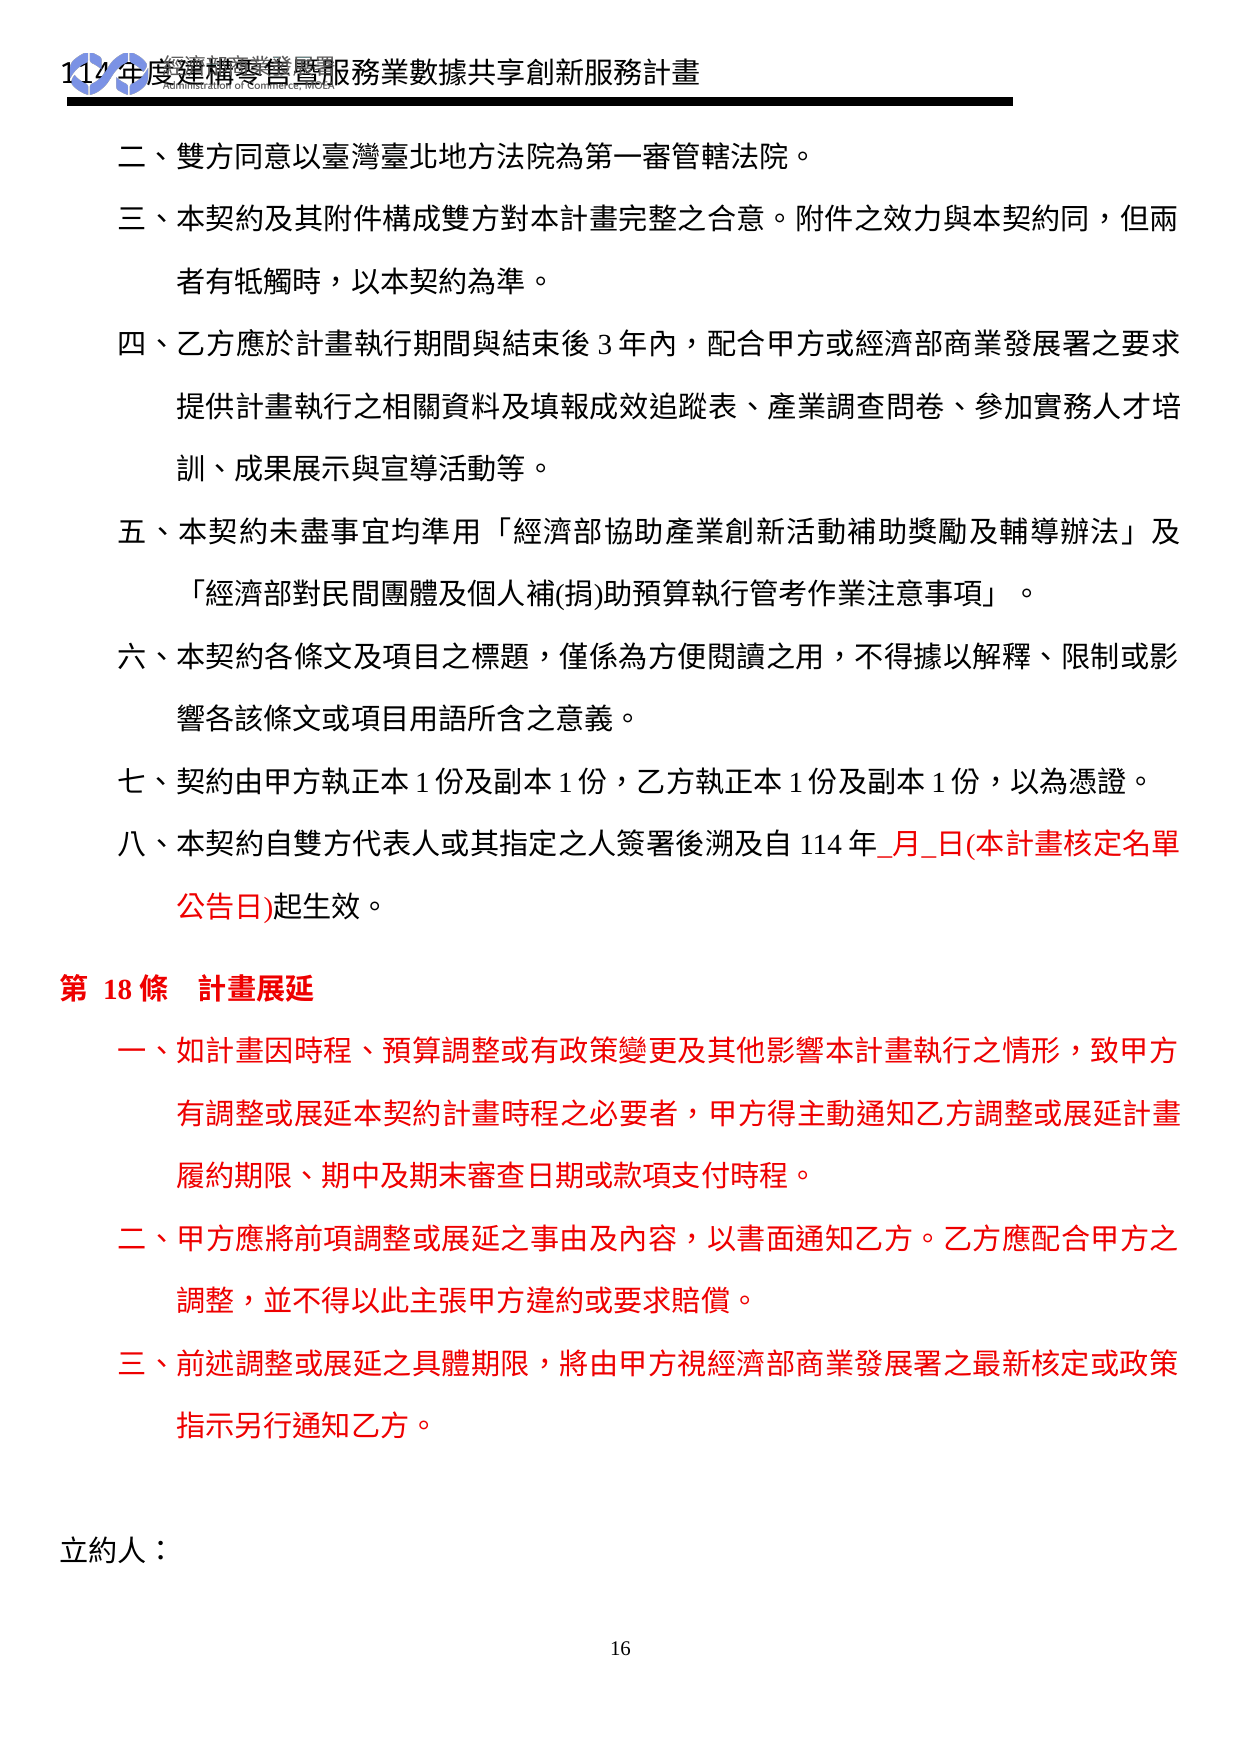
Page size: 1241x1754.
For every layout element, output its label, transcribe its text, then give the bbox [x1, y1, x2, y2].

text 三、本契約及其附件構成雙方對本計畫完整之合意。附件之效力與本契約同，但兩者有牴觸時，以本契約為準。 [117, 175, 1181, 300]
text 三、前述調整或展延之具體期限，將由甲方視經濟部商業發展署之最新核定或政策指示另行通知乙方。 [117, 1320, 1181, 1445]
text 八、本契約自雙方代表人或其指定之人簽署後溯及自114年_月_日(本計畫核定名單公告日)起生效。 [117, 800, 1181, 925]
text 一、如計畫因時程、預算調整或有政策變更及其他影響本計畫執行之情形，致甲方有調整或展延本契約計畫時程之必要者，甲方得主動通知乙方調整或展延計畫履約期限、期中及期末審查日期或款項支付時程。 [117, 1007, 1181, 1195]
text 七、契約由甲方執正本1份及副本1份，乙方執正本1份及副本1份，以為憑證。 [117, 738, 1181, 800]
text 五、本契約未盡事宜均準用「經濟部協助產業創新活動補助獎勵及輔導辦法」及「經濟部對民間團體及個人補(捐)助預算執行管考作業注意事項」。 [117, 488, 1181, 613]
text 二、甲方應將前項調整或展延之事由及內容，以書面通知乙方。乙方應配合甲方之調整，並不得以此主張甲方違約或要求賠償。 [117, 1195, 1181, 1320]
text 二、雙方同意以臺灣臺北地方法院為第一審管轄法院。 [117, 113, 1181, 175]
text 立約人： [59, 1507, 1181, 1570]
text 第 18 條 計畫展延 [59, 945, 1181, 1007]
text 六、本契約各條文及項目之標題，僅係為方便閱讀之用，不得據以解釋、限制或影響各該條文或項目用語所含之意義。 [117, 613, 1181, 738]
text 四、乙方應於計畫執行期間與結束後3年內，配合甲方或經濟部商業發展署之要求提供計畫執行之相關資料及填報成效追蹤表、產業調查問卷、參加實務人才培訓、成果展示與宣導活動等。 [117, 300, 1181, 488]
